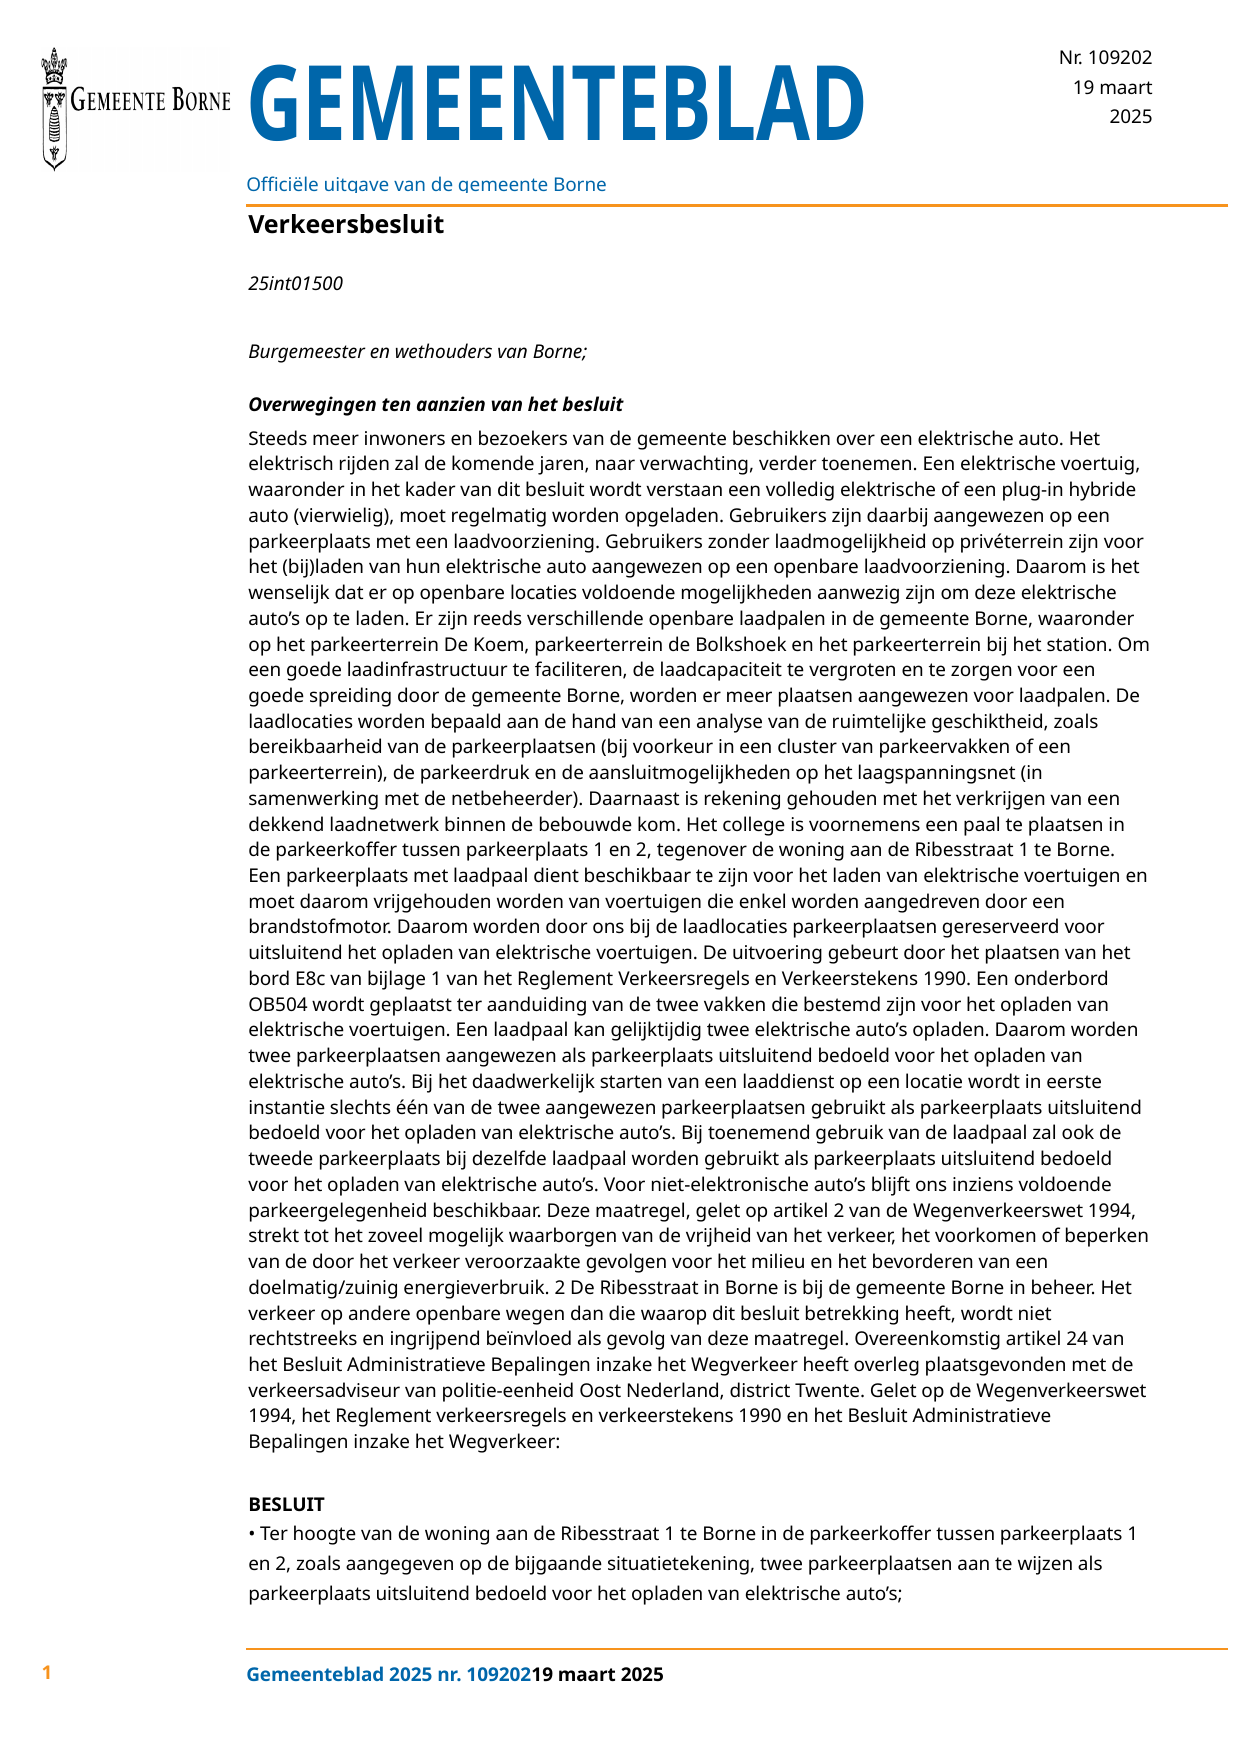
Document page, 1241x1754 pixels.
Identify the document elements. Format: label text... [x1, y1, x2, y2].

text Steeds meer inwoners en bezoekers van de gemeente beschikken over een elektrische auto. Het elektrisch rijden zal de komende jaren, naar verwachting, verder toenemen. Een elektrische voertuig, waaronder in het kader van dit besluit wordt verstaan een volledig elektrische of een plug-in hybride auto (vierwielig), moet regelmatig worden opgeladen. Gebruikers zijn daarbij aangewezen op een parkeerplaats met een laadvoorziening. Gebruikers zonder laadmogelijkheid op privéterrein zijn voor het (bij)laden van hun elektrische auto aangewezen op een openbare laadvoorziening. Daarom is het wenselijk dat er op openbare locaties voldoende mogelijkheden aanwezig zijn om deze elektrische auto’s op te laden. Er zijn reeds verschillende openbare laadpalen in de gemeente Borne, waaronder op het parkeerterrein De Koem, parkeerterrein de Bolkshoek en het parkeerterrein bij het station. Om een goede laadinfrastructuur te faciliteren, de laadcapaciteit te vergroten en te zorgen voor een goede spreiding door de gemeente Borne, worden er meer plaatsen aangewezen voor laadpalen. De laadlocaties worden bepaald aan de hand van een analyse van de ruimtelijke geschiktheid, zoals bereikbaarheid van de parkeerplaatsen (bij voorkeur in een cluster van parkeervakken of een parkeerterrein), de parkeerdruk en de aansluitmogelijkheden op het laagspanningsnet (in samenwerking met de netbeheerder). Daarnaast is rekening gehouden met het verkrijgen van een dekkend laadnetwerk binnen de bebouwde kom. Het college is voornemens een paal te plaatsen in de parkeerkoffer tussen parkeerplaats 1 en 2, tegenover de woning aan de Ribesstraat 1 te Borne. Een parkeerplaats met laadpaal dient beschikbaar te zijn voor het laden van elektrische voertuigen en moet daarom vrijgehouden worden van voertuigen die enkel worden aangedreven door een brandstofmotor. Daarom worden door ons bij de laadlocaties parkeerplaatsen gereserveerd voor uitsluitend het opladen van elektrische voertuigen. De uitvoering gebeurt door het plaatsen van het bord E8c van bijlage 1 van het Reglement Verkeersregels en Verkeerstekens 1990. Een onderbord OB504 wordt geplaatst ter aanduiding van de twee vakken die bestemd zijn voor het opladen van elektrische voertuigen. Een laadpaal kan gelijktijdig twee elektrische auto’s opladen. Daarom worden twee parkeerplaatsen aangewezen als parkeerplaats uitsluitend bedoeld voor het opladen van elektrische auto’s. Bij het daadwerkelijk starten van een laaddienst op een locatie wordt in eerste instantie slechts één van de twee aangewezen parkeerplaatsen gebruikt als parkeerplaats uitsluitend bedoeld voor het opladen van elektrische auto’s. Bij toenemend gebruik van de laadpaal zal ook de tweede parkeerplaats bij dezelfde laadpaal worden gebruikt als parkeerplaats uitsluitend bedoeld voor het opladen van elektrische auto’s. Voor niet-elektronische auto’s blijft ons inziens voldoende parkeergelegenheid beschikbaar. Deze maatregel, gelet op artikel 2 van de Wegenverkeerswet 1994, strekt tot het zoveel mogelijk waarborgen van de vrijheid van het verkeer, het voorkomen of beperken van de door het verkeer veroorzaakte gevolgen voor het milieu en het bevorderen van een doelmatig/zuinig energieverbruik. 2 De Ribesstraat in Borne is bij de gemeente Borne in beheer. Het verkeer op andere openbare wegen dan die waarop dit besluit betrekking heeft, wordt niet rechtstreeks en ingrijpend beïnvloed als gevolg van deze maatregel. Overeenkomstig artikel 24 van het Besluit Administratieve Bepalingen inzake het Wegverkeer heeft overleg plaatsgevonden met de verkeersadviseur van politie-eenheid Oost Nederland, district Twente. Gelet op de Wegenverkeerswet 1994, het Reglement verkeersregels en verkeerstekens 1990 en het Besluit Administratieve Bepalingen inzake het Wegverkeer: [248, 425, 1152, 1454]
text Overwegingen ten aanzien van het besluit [248, 391, 1152, 417]
picture [41, 47, 231, 172]
text 25int01500 [248, 270, 1152, 296]
text • Ter hoogte van de woning aan de Ribesstraat 1 te Borne in de parkeerkoffer tussen parkeerplaats 1 en 2, zoals aangegeven op de bijgaande situatietekening, twee parkeerplaatsen aan te wijzen als parkeerplaats uitsluitend bedoeld voor het opladen van elektrische auto’s; [248, 1521, 1152, 1606]
text Burgemeester en wethouders van Borne; [248, 338, 1152, 364]
text Verkeersbesluit [248, 207, 1152, 241]
text BESLUIT [248, 1491, 1152, 1517]
